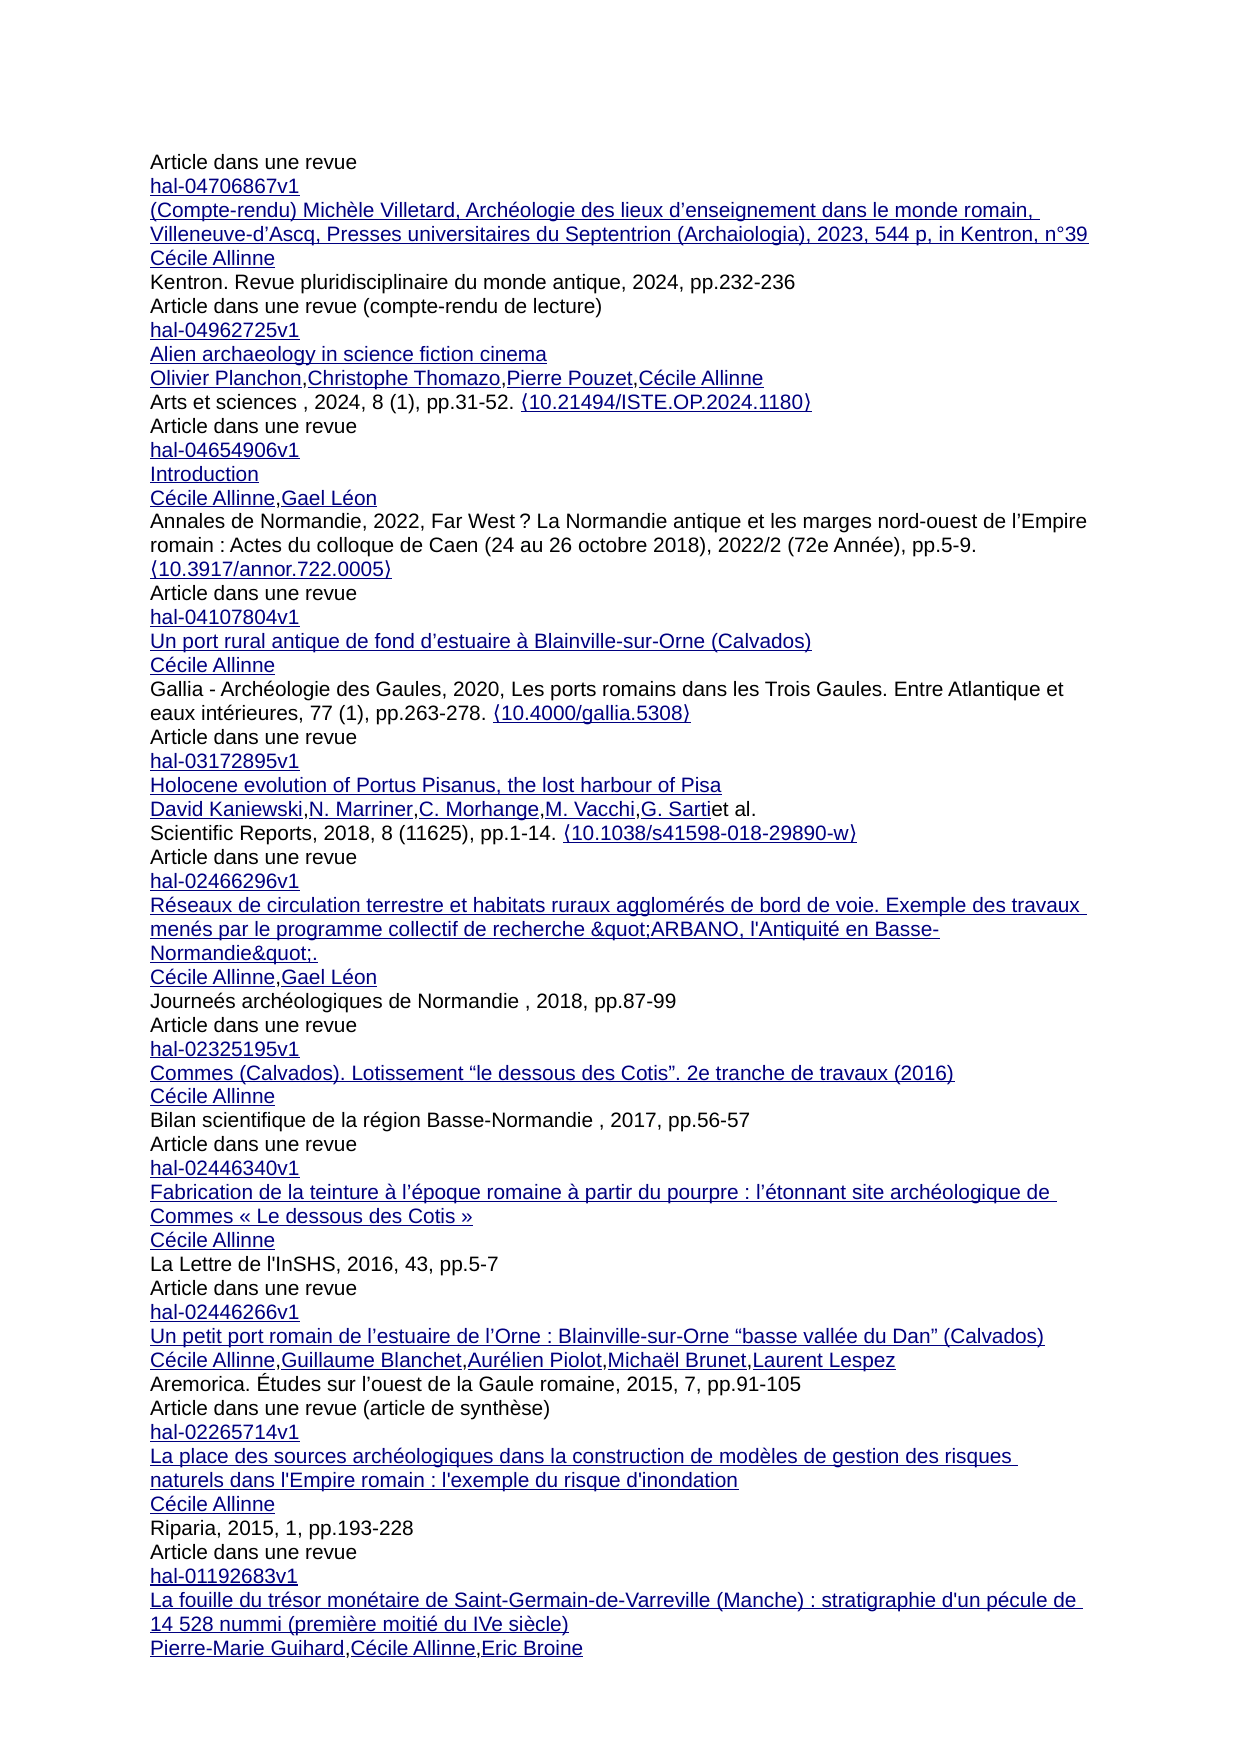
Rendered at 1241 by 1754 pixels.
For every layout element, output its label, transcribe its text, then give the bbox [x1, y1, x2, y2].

table_cell Alien archaeology in science fiction cinema Olivier Planchon,Christophe Thomazo,Pierre Pouzet,Cécile Allinne Arts et sciences , 2024, 8 (1), pp.31-52. ⟨10.21494/ISTE.OP.2024.1180⟩ Article dans une revue hal-04654906v1 [150, 342, 1090, 461]
table_cell Introduction Cécile Allinne,Gael Léon Annales de Normandie, 2022, Far West ? La Normandie antique et les marges nord-ouest de l’Empire romain : Actes du colloque de Caen (24 au 26 octobre 2018), 2022/2 (72e Année), pp.5-9. ⟨10.3917/annor.722.0005⟩ Article dans une revue hal-04107804v1 [150, 461, 1090, 629]
table_cell La place des sources archéologiques dans la construction de modèles de gestion des risques naturels dans l'Empire romain : l'exemple du risque d'inondation Cécile Allinne Riparia, 2015, 1, pp.193-228 Article dans une revue hal-01192683v1 [150, 1444, 1090, 1587]
table_cell Article dans une revue hal-04706867v1 [150, 150, 1090, 198]
table_cell Fabrication de la teinture à l’époque romaine à partir du pourpre : l’étonnant site archéologique de Commes « Le dessous des Cotis » Cécile Allinne La Lettre de l'InSHS, 2016, 43, pp.5-7 Article dans une revue hal-02446266v1 [150, 1180, 1090, 1324]
table_cell (Compte-rendu) Michèle Villetard, Archéologie des lieux d’enseignement dans le monde romain, Villeneuve-d’Ascq, Presses universitaires du Septentrion (Archaiologia), 2023, 544 p, in Kentron, n°39 Cécile Allinne Kentron. Revue pluridisciplinaire du monde antique, 2024, pp.232-236 Article dans une revue (compte-rendu de lecture) hal-04962725v1 [150, 198, 1090, 342]
table_cell La fouille du trésor monétaire de Saint-Germain-de-Varreville (Manche) : stratigraphie d'un pécule de 14 528 nummi (première moitié du IVe siècle) Pierre-Marie Guihard,Cécile Allinne,Eric Broine [150, 1588, 1090, 1659]
table_cell Un petit port romain de l’estuaire de l’Orne : Blainville-sur-Orne “basse vallée du Dan” (Calvados) Cécile Allinne,Guillaume Blanchet,Aurélien Piolot,Michaël Brunet,Laurent Lespez Aremorica. Études sur l’ouest de la Gaule romaine, 2015, 7, pp.91-105 Article dans une revue (article de synthèse) hal-02265714v1 [150, 1324, 1090, 1444]
table_cell Un port rural antique de fond d’estuaire à Blainville-sur-Orne (Calvados) Cécile Allinne Gallia - Archéologie des Gaules, 2020, Les ports romains dans les Trois Gaules. Entre Atlantique et eaux intérieures, 77 (1), pp.263-278. ⟨10.4000/gallia.5308⟩ Article dans une revue hal-03172895v1 [150, 629, 1090, 773]
table_cell Holocene evolution of Portus Pisanus, the lost harbour of Pisa David Kaniewski,N. Marriner,C. Morhange,M. Vacchi,G. Sartiet al. Scientific Reports, 2018, 8 (11625), pp.1-14. ⟨10.1038/s41598-018-29890-w⟩ Article dans une revue hal-02466296v1 [150, 773, 1090, 893]
table_cell Commes (Calvados). Lotissement “le dessous des Cotis”. 2e tranche de travaux (2016) Cécile Allinne Bilan scientifique de la région Basse-Normandie , 2017, pp.56-57 Article dans une revue hal-02446340v1 [150, 1060, 1090, 1180]
table_cell Réseaux de circulation terrestre et habitats ruraux agglomérés de bord de voie. Exemple des travaux menés par le programme collectif de recherche &quot;ARBANO, l'Antiquité en Basse-Normandie&quot;. Cécile Allinne,Gael Léon Journeés archéologiques de Normandie , 2018, pp.87-99 Article dans une revue hal-02325195v1 [150, 893, 1090, 1060]
